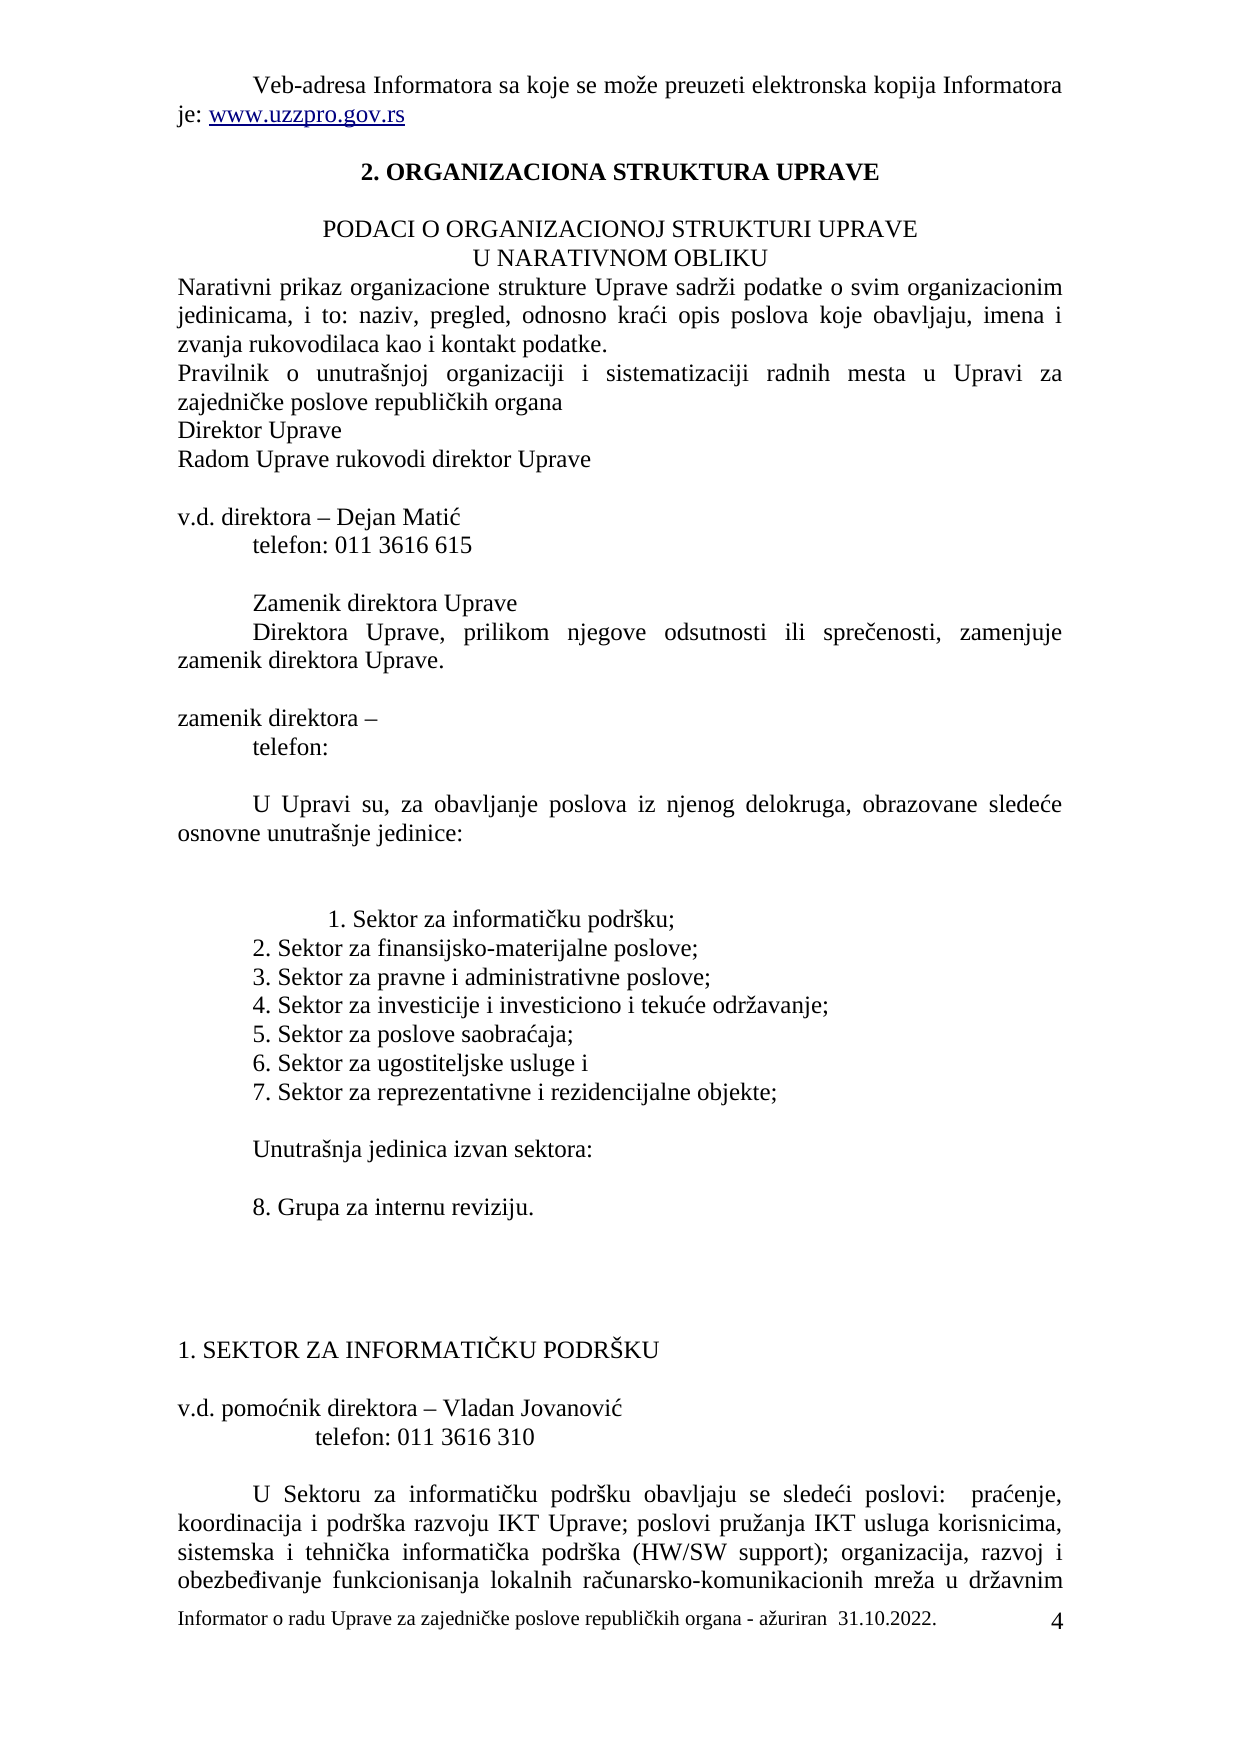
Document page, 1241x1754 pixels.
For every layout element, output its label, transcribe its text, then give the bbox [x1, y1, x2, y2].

subtitle Pravilnik o unutrašnjoj organizaciji i sistematizaciji radnih mesta u Upravi za zajedničke poslove republičkih organa [177, 358, 1063, 415]
subtitle U Sektoru za informatičku podršku obavljaju se sledeći poslovi: praćenje, koordinacija i podrška razvoju IKT Uprave; poslovi pružanja IKT usluga korisnicima, sistemska i tehnička informatička podrška (HW/SW support); organizacija, razvoj i obezbeđivanje funkcionisanja lokalnih računarsko-komunikacionih mreža u državnim [177, 1479, 1063, 1594]
subtitle Direktora Uprave, prilikom njegove odsutnosti ili sprečenosti, zamenjuje zamenik direktora Uprave. [177, 617, 1063, 674]
subtitle 5. Sektor za poslove saobraćaja; [177, 1019, 1063, 1048]
subtitle telefon: 011 3616 615 [177, 530, 1063, 559]
subtitle 7. Sektor za reprezentativne i rezidencijalne objekte; [177, 1077, 1063, 1105]
subtitle U Upravi su, za obavljanje poslova iz njenog delokruga, obrazovane sledeće osnovne unutrašnje jedinice: [177, 789, 1063, 847]
subtitle 2. ORGANIZACIONA STRUKTURA UPRAVE [177, 157, 1063, 185]
subtitle 3. Sektor za pravne i administrativne poslove; [177, 962, 1063, 990]
subtitle Radom Uprave rukovodi direktor Uprave [177, 444, 1063, 473]
subtitle v.d. direktora – Dejan Matić [177, 502, 1063, 530]
subtitle 4. Sektor za investicije i investiciono i tekuće održavanje; [177, 990, 1063, 1019]
subtitle 1. Sektor za informatičku podršku; [177, 904, 1063, 933]
subtitle 2. Sektor za finansijsko-materijalne poslove; [177, 933, 1063, 962]
subtitle zamenik direktora – [177, 703, 1063, 732]
subtitle telefon: [177, 732, 1063, 760]
subtitle telefon: 011 3616 310 [177, 1422, 1063, 1450]
subtitle Narativni prikaz organizacione strukture Uprave sadrži podatke o svim organizacionim jedinicama, i to: naziv, pregled, odnosno kraći opis poslova koje obavljaju, imena i zvanja rukovodilaca kao i kontakt podatke. [177, 272, 1063, 358]
subtitle v.d. pomoćnik direktora – Vladan Jovanović [177, 1393, 1063, 1422]
subtitle Zamenik direktora Uprave [177, 588, 1063, 617]
subtitle U NARATIVNOM OBLIKU [177, 243, 1063, 272]
subtitle PODACI O ORGANIZACIONOJ STRUKTURI UPRAVE [177, 214, 1063, 243]
subtitle Veb-adresa Informatora sa koje se može preuzeti elektronska kopija Informatora je: www.uzzpro.gov.rs [177, 70, 1063, 128]
subtitle 8. Grupa za internu reviziju. [177, 1192, 1063, 1220]
subtitle Direktor Uprave [177, 415, 1063, 444]
subtitle 6. Sektor za ugostiteljske usluge i [177, 1048, 1063, 1077]
subtitle 1. SEKTOR ZA INFORMATIČKU PODRŠKU [177, 1335, 1063, 1364]
subtitle Unutrašnja jedinica izvan sektora: [177, 1134, 1063, 1163]
